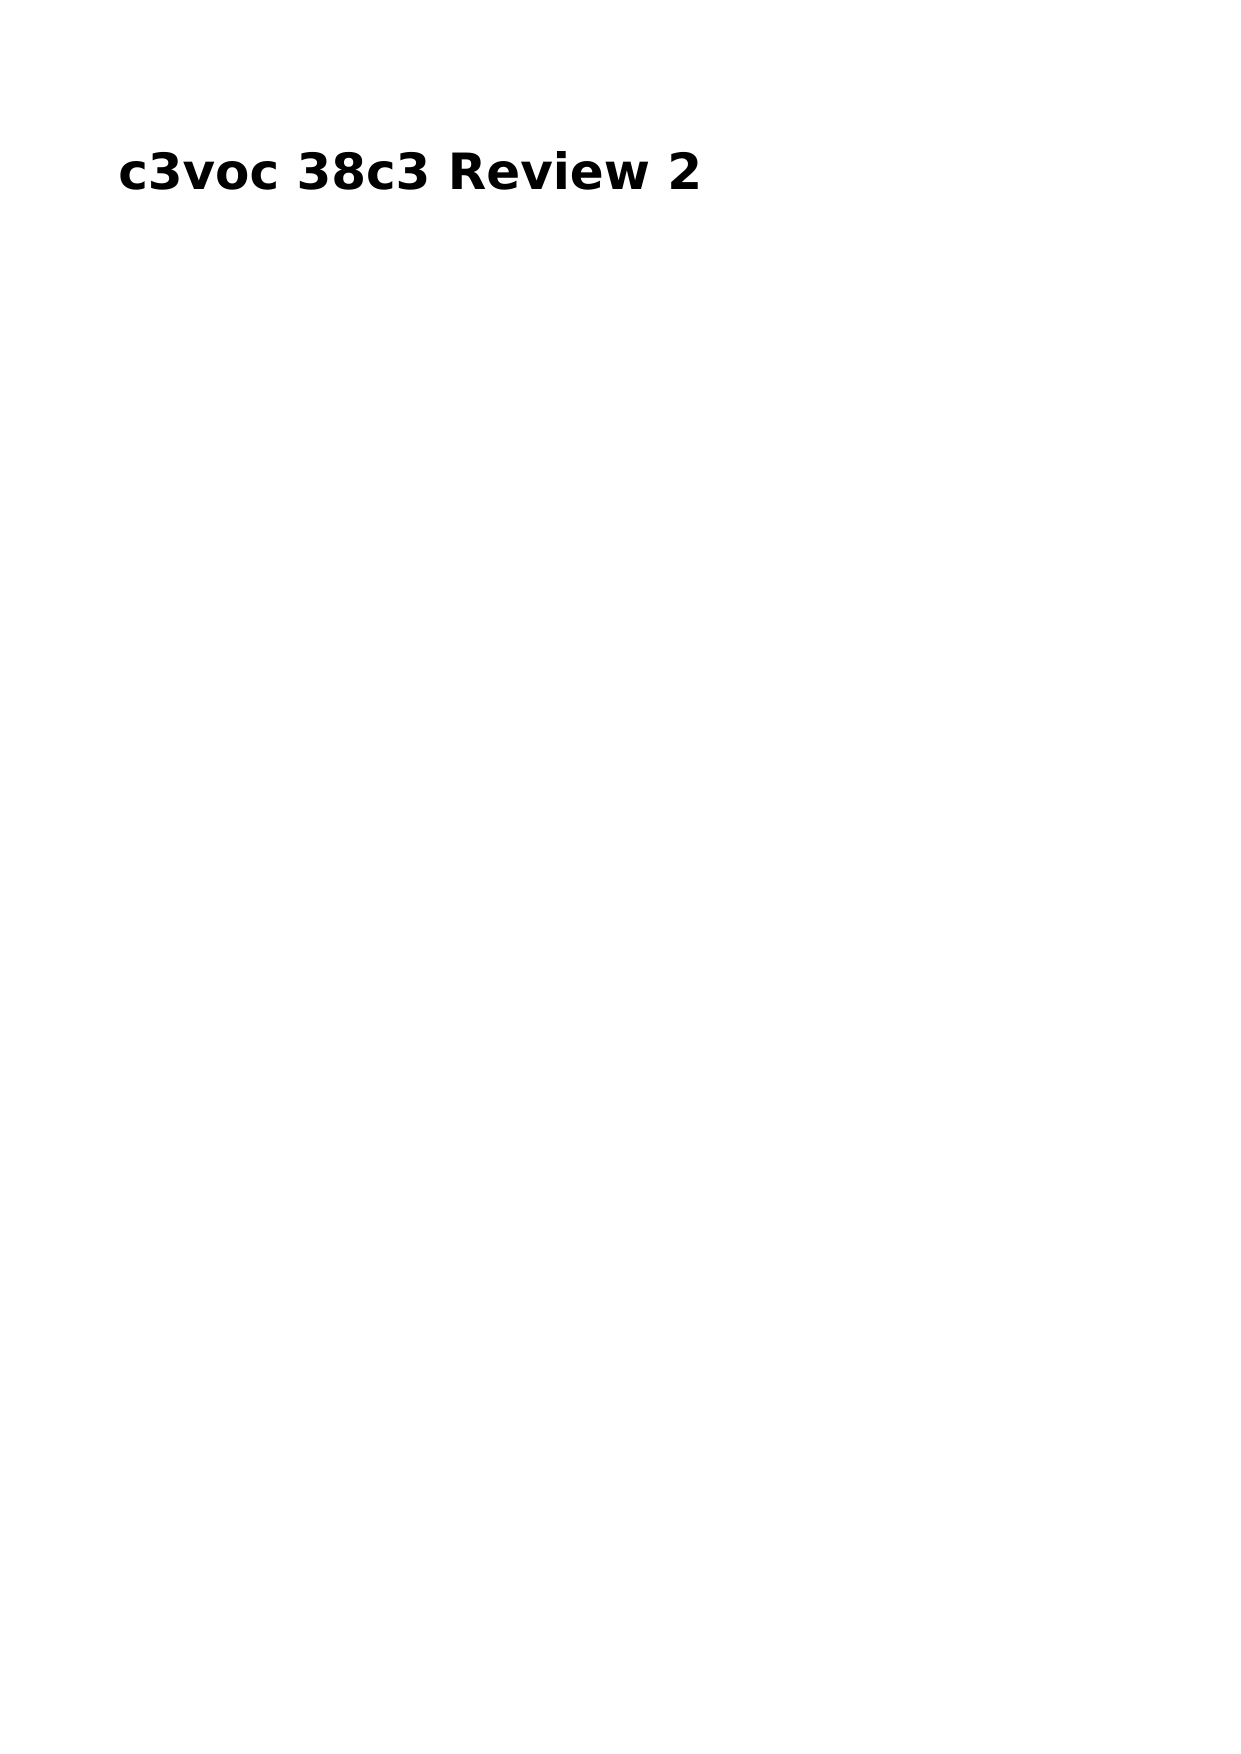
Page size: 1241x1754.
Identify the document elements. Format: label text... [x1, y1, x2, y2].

subtitle c3voc 38c3 Review 2 [118, 143, 1122, 201]
